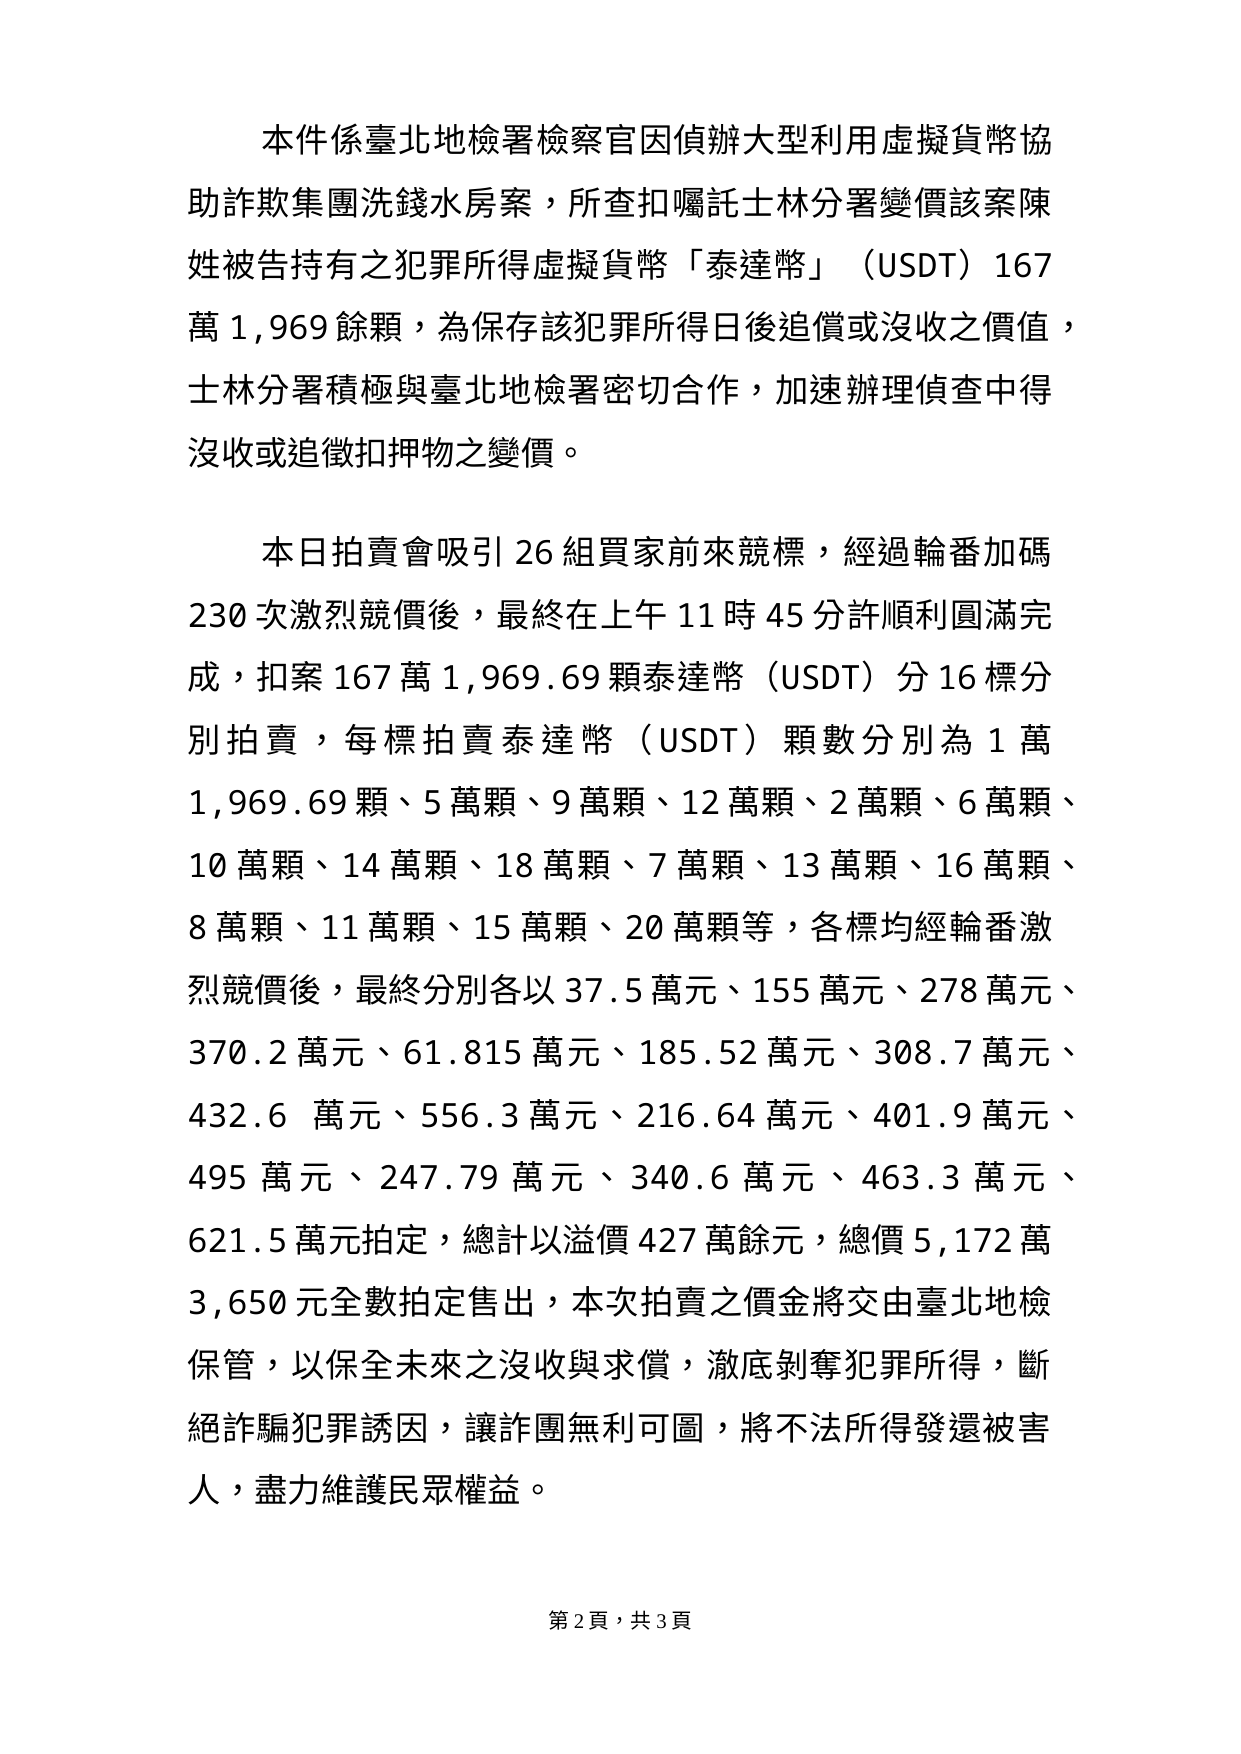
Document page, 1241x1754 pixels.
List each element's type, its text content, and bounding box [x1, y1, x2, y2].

text 本件係臺北地檢署檢察官因偵辦大型利用虛擬貨幣協助詐欺集團洗錢水房案，所查扣囑託士林分署變價該案陳姓被告持有之犯罪所得虛擬貨幣「泰達幣」（USDT）167萬1,969餘顆，為保存該犯罪所得日後追償或沒收之價值，士林分署積極與臺北地檢署密切合作，加速辦理偵查中得沒收或追徵扣押物之變價。 [187, 96, 1053, 471]
text 本日拍賣會吸引26組買家前來競標，經過輪番加碼 230次激烈競價後，最終在上午11時45分許順利圓滿完成，扣案167萬1,969.69顆泰達幣（USDT）分16標分別拍賣，每標拍賣泰達幣（USDT）顆數分別為1萬1,969.69顆、5萬顆、9萬顆、12萬顆、2萬顆、6萬顆、10萬顆、14萬顆、18萬顆、7萬顆、13萬顆、16萬顆、8萬顆、11萬顆、15萬顆、20萬顆等，各標均經輪番激烈競價後，最終分別各以37.5萬元、155萬元、278萬元、370.2萬元、61.815萬元、185.52萬元、308.7萬元、432.6 萬元、556.3萬元、216.64萬元、401.9萬元、495萬元、247.79萬元、340.6萬元、463.3萬元、621.5萬元拍定，總計以溢價427萬餘元，總價5,172萬3,650元全數拍定售出，本次拍賣之價金將交由臺北地檢保管，以保全未來之沒收與求償，澈底剝奪犯罪所得，斷絕詐騙犯罪誘因，讓詐團無利可圖，將不法所得發還被害人，盡力維護民眾權益。 [187, 509, 1053, 1509]
